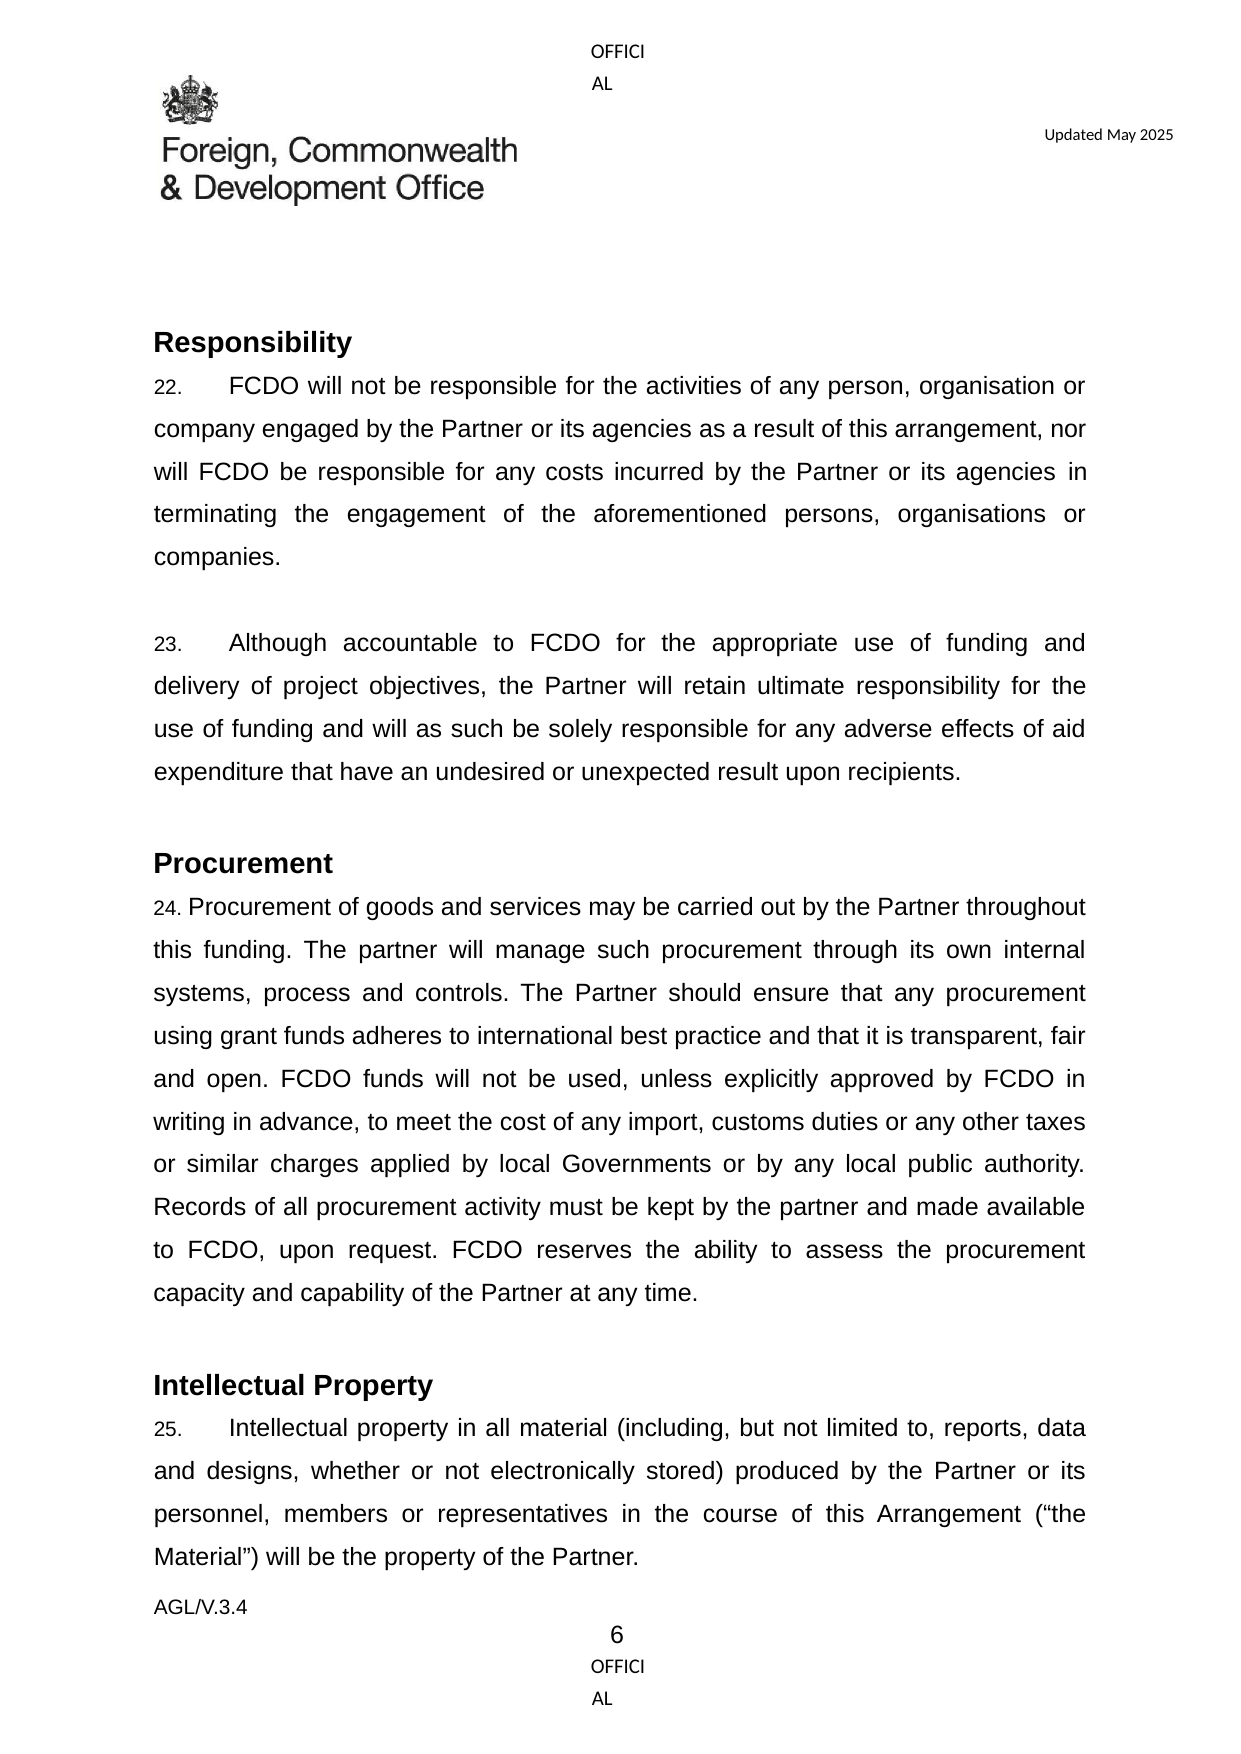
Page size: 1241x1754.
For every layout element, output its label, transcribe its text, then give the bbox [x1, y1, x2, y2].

text 24. Procurement of goods and services may be carried out by the Partner throughout this funding. The partner will manage such procurement through its own internal systems, process and controls. The Partner should ensure that any procurement using grant funds adheres to international best practice and that it is transparent, fair and open. FCDO funds will not be used, unless explicitly approved by FCDO in writing in advance, to meet the cost of any import, customs duties or any other taxes or similar charges applied by local Governments or by any local public authority. Records of all procurement activity must be kept by the partner and made available to FCDO, upon request. FCDO reserves the ability to assess the procurement capacity and capability of the Partner at any time. [153, 893, 1087, 1307]
subtitle Responsibility [153, 326, 1087, 358]
list Intellectual property in all material (including, but not limited to, reports, data and designs, whether or not electronically stored) produced by the Partner or its personnel, members or representatives in the course of this Arrangement (“the Material”) will be the property of the Partner. [153, 1414, 1087, 1571]
list Although accountable to FCDO for the appropriate use of funding and delivery of project objectives, the Partner will retain ultimate responsibility for the use of funding and will as such be solely responsible for any adverse effects of aid expenditure that have an undesired or unexpected result upon recipients. [153, 629, 1087, 786]
picture [157, 74, 517, 206]
subtitle Procurement [153, 847, 1087, 880]
subtitle Intellectual Property [153, 1368, 1087, 1401]
list FCDO will not be responsible for the activities of any person, organisation or company engaged by the Partner or its agencies as a result of this arrangement, nor will FCDO be responsible for any costs incurred by the Partner or its agencies in terminating the engagement of the aforementioned persons, organisations or companies. [153, 372, 1087, 571]
